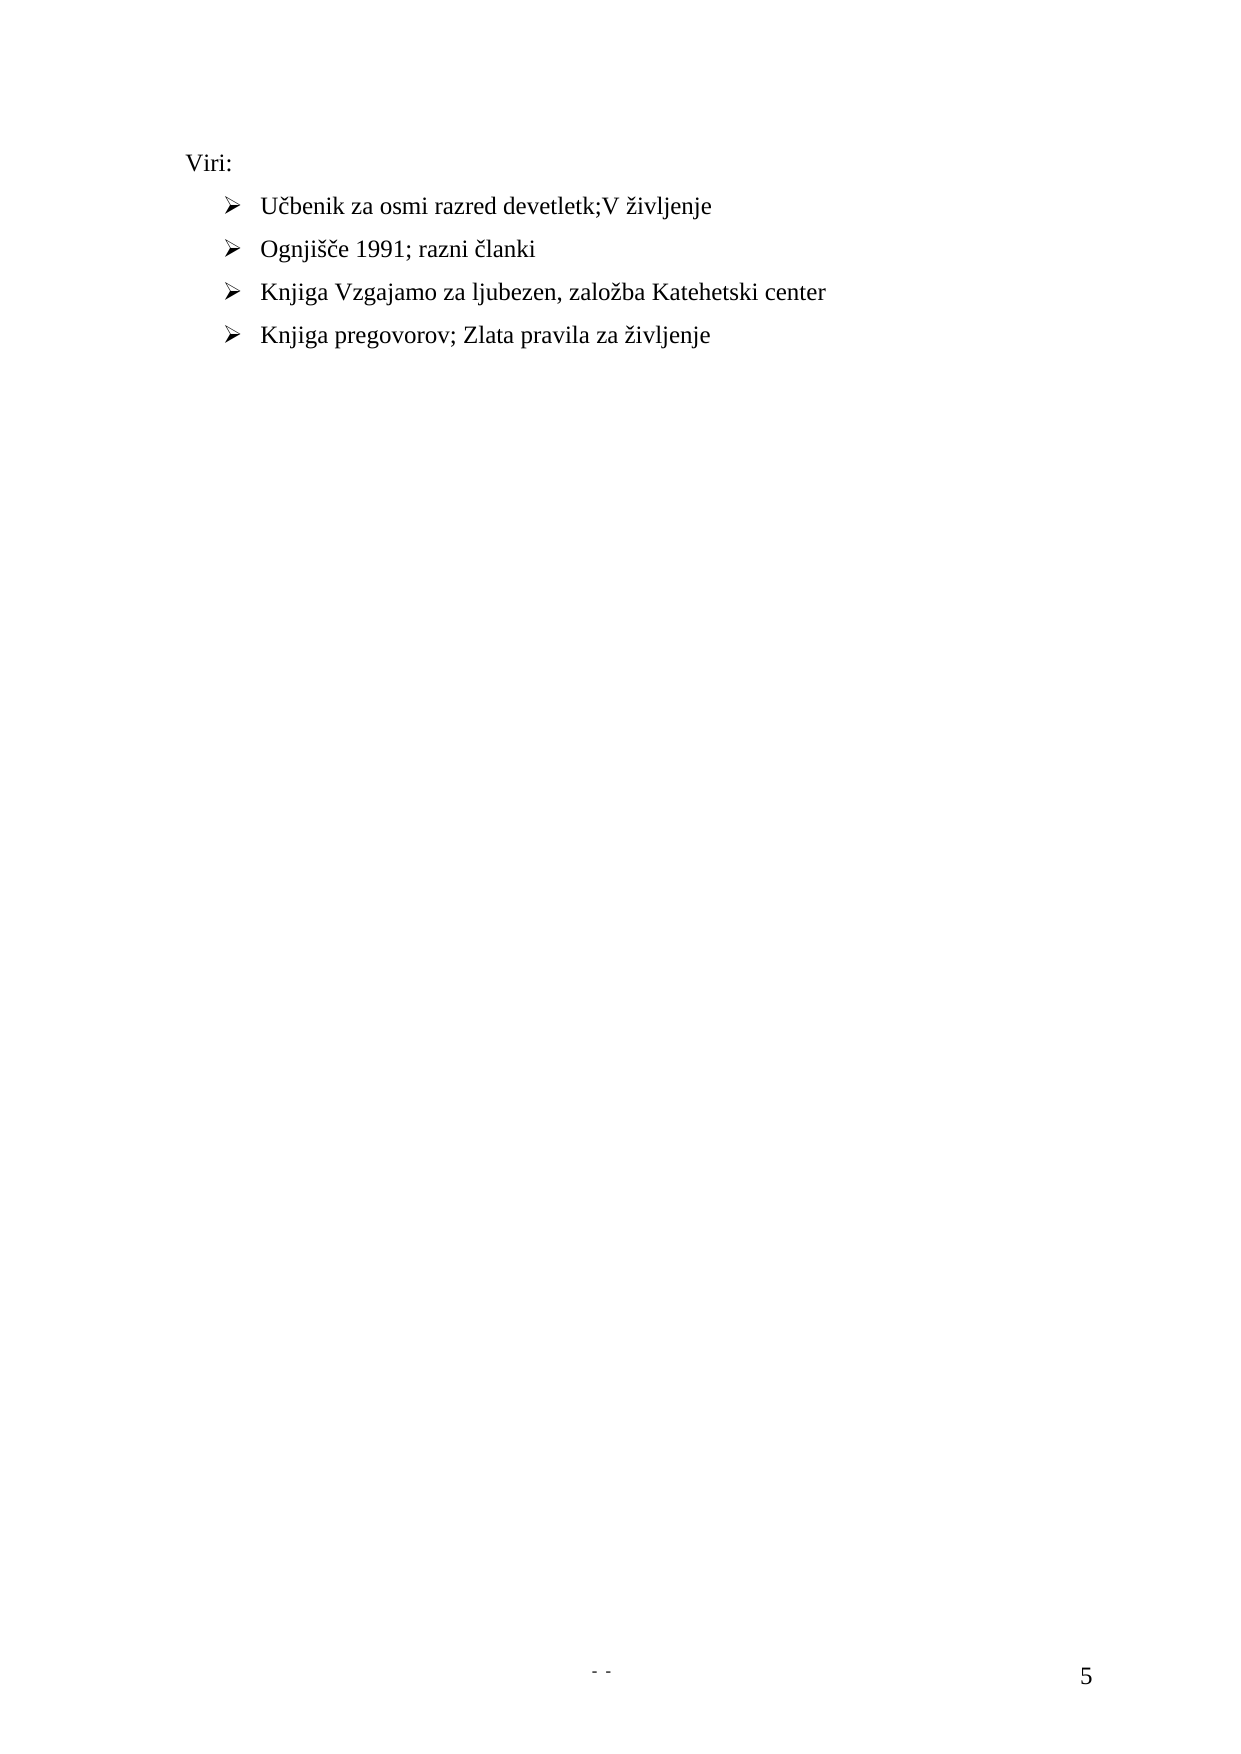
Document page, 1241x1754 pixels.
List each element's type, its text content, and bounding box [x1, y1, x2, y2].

text Viri: [185, 148, 1093, 176]
list Učbenik za osmi razred devetletk;V življenje [223, 191, 1093, 219]
list Ognjišče 1991; razni članki [223, 234, 1093, 263]
list Knjiga pregovorov; Zlata pravila za življenje [223, 320, 1093, 349]
list Knjiga Vzgajamo za ljubezen, založba Katehetski center [223, 277, 1093, 306]
